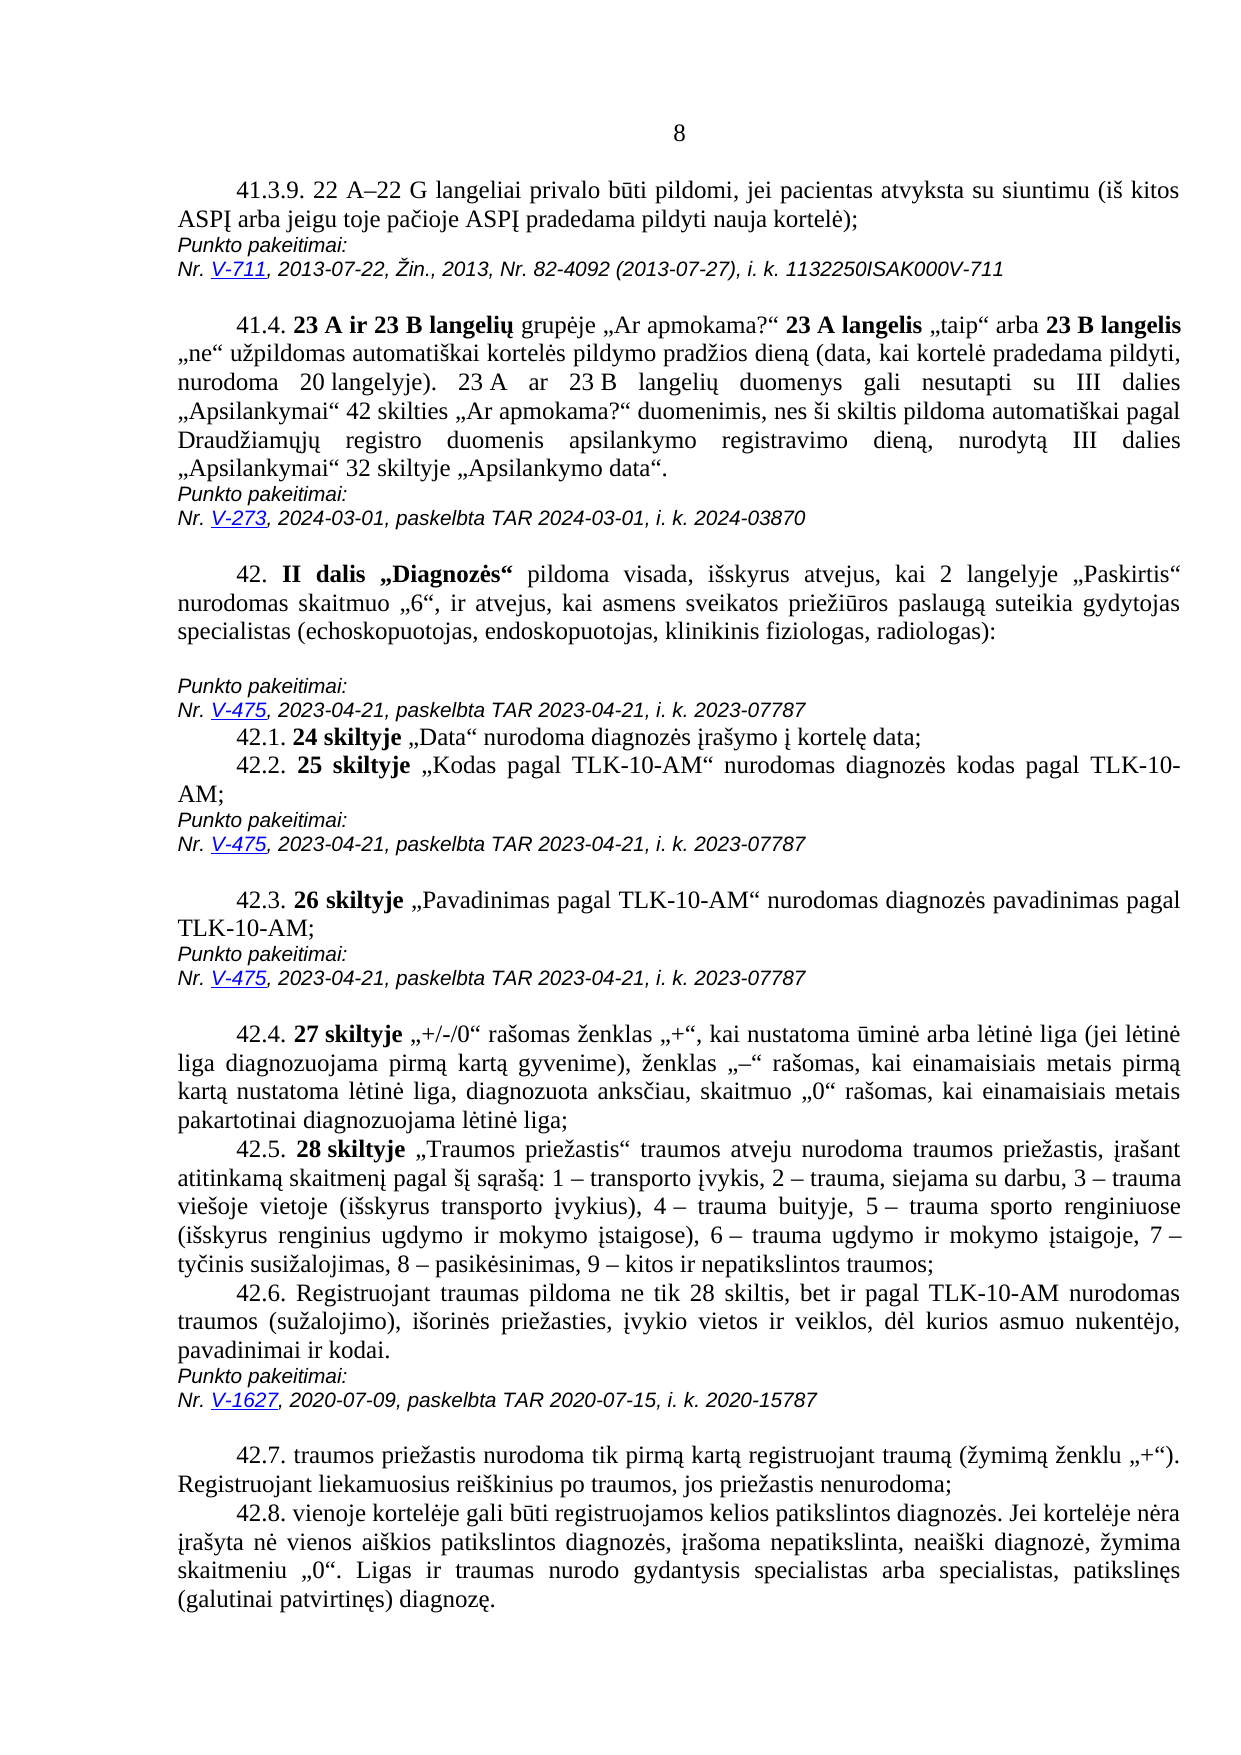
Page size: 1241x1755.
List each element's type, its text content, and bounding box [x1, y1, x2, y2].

text 42.5. 28 skiltyje „Traumos priežastis“ traumos atveju nurodoma traumos priežastis, įrašant atitinkamą skaitmenį pagal šį sąrašą: 1 – transporto įvykis, 2 – trauma, siejama su darbu, 3 – trauma viešoje vietoje (išskyrus transporto įvykius), 4 – trauma buityje, 5 – trauma sporto renginiuose (išskyrus renginius ugdymo ir mokymo įstaigose), 6 – trauma ugdymo ir mokymo įstaigoje, 7 – tyčinis susižalojimas, 8 – pasikėsinimas, 9 – kitos ir nepatikslintos traumos; [177, 1134, 1181, 1278]
text 42.8. vienoje kortelėje gali būti registruojamos kelios patikslintos diagnozės. Jei kortelėje nėra įrašyta nė vienos aiškios patikslintos diagnozės, įrašoma nepatikslinta, neaiški diagnozė, žymima skaitmeniu „0“. Ligas ir traumas nurodo gydantysis specialistas arba specialistas, patikslinęs (galutinai patvirtinęs) diagnozę. [177, 1498, 1181, 1613]
text 42. II dalis „Diagnozės“ pildoma visada, išskyrus atvejus, kai 2 langelyje „Paskirtis“ nurodomas skaitmuo „6“, ir atvejus, kai asmens sveikatos priežiūros paslaugą suteikia gydytojas specialistas (echoskopuotojas, endoskopuotojas, klinikinis fiziologas, radiologas): [177, 559, 1181, 645]
text Nr. V-273, 2024-03-01, paskelbta TAR 2024-03-01, i. k. 2024-03870 [177, 506, 1181, 530]
text 42.3. 26 skiltyje „Pavadinimas pagal TLK-10-AM“ nurodomas diagnozės pavadinimas pagal TLK-10-AM; [177, 885, 1181, 942]
text Punkto pakeitimai: [177, 233, 1181, 257]
text Nr. V-475, 2023-04-21, paskelbta TAR 2023-04-21, i. k. 2023-07787 [177, 832, 1181, 856]
text Nr. V-711, 2013-07-22, Žin., 2013, Nr. 82-4092 (2013-07-27), i. k. 1132250ISAK000V-711 [177, 257, 1181, 281]
text 41.3.9. 22 A–22 G langeliai privalo būti pildomi, jei pacientas atvyksta su siuntimu (iš kitos ASPĮ arba jeigu toje pačioje ASPĮ pradedama pildyti nauja kortelė); [177, 176, 1181, 233]
text Punkto pakeitimai: [177, 808, 1181, 832]
text Punkto pakeitimai: [177, 674, 1181, 698]
text 42.6. Registruojant traumas pildoma ne tik 28 skiltis, bet ir pagal TLK-10-AM nurodomas traumos (sužalojimo), išorinės priežasties, įvykio vietos ir veiklos, dėl kurios asmuo nukentėjo, pavadinimai ir kodai. [177, 1278, 1181, 1364]
text 41.4. 23 A ir 23 B langelių grupėje „Ar apmokama?“ 23 A langelis „taip“ arba 23 B langelis „ne“ užpildomas automatiškai kortelės pildymo pradžios dieną (data, kai kortelė pradedama pildyti, nurodoma 20 langelyje). 23 A ar 23 B langelių duomenys gali nesutapti su III dalies „Apsilankymai“ 42 skilties „Ar apmokama?“ duomenimis, nes ši skiltis pildoma automatiškai pagal Draudžiamųjų registro duomenis apsilankymo registravimo dieną, nurodytą III dalies „Apsilankymai“ 32 skiltyje „Apsilankymo data“. [177, 310, 1181, 482]
text 42.4. 27 skiltyje „+/-/0“ rašomas ženklas „+“, kai nustatoma ūminė arba lėtinė liga (jei lėtinė liga diagnozuojama pirmą kartą gyvenime), ženklas „–“ rašomas, kai einamaisiais metais pirmą kartą nustatoma lėtinė liga, diagnozuota anksčiau, skaitmuo „0“ rašomas, kai einamaisiais metais pakartotinai diagnozuojama lėtinė liga; [177, 1019, 1181, 1134]
text Nr. V-475, 2023-04-21, paskelbta TAR 2023-04-21, i. k. 2023-07787 [177, 966, 1181, 990]
text Punkto pakeitimai: [177, 942, 1181, 966]
text Nr. V-475, 2023-04-21, paskelbta TAR 2023-04-21, i. k. 2023-07787 [177, 698, 1181, 722]
text Nr. V-1627, 2020-07-09, paskelbta TAR 2020-07-15, i. k. 2020-15787 [177, 1388, 1181, 1412]
text 42.7. traumos priežastis nurodoma tik pirmą kartą registruojant traumą (žymimą ženklu „+“). Registruojant liekamuosius reiškinius po traumos, jos priežastis nenurodoma; [177, 1441, 1181, 1498]
text Punkto pakeitimai: [177, 1364, 1181, 1388]
text Punkto pakeitimai: [177, 482, 1181, 506]
text 42.2. 25 skiltyje „Kodas pagal TLK-10-AM“ nurodomas diagnozės kodas pagal TLK-10-AM; [177, 751, 1181, 808]
text 42.1. 24 skiltyje „Data“ nurodoma diagnozės įrašymo į kortelę data; [177, 722, 1181, 751]
